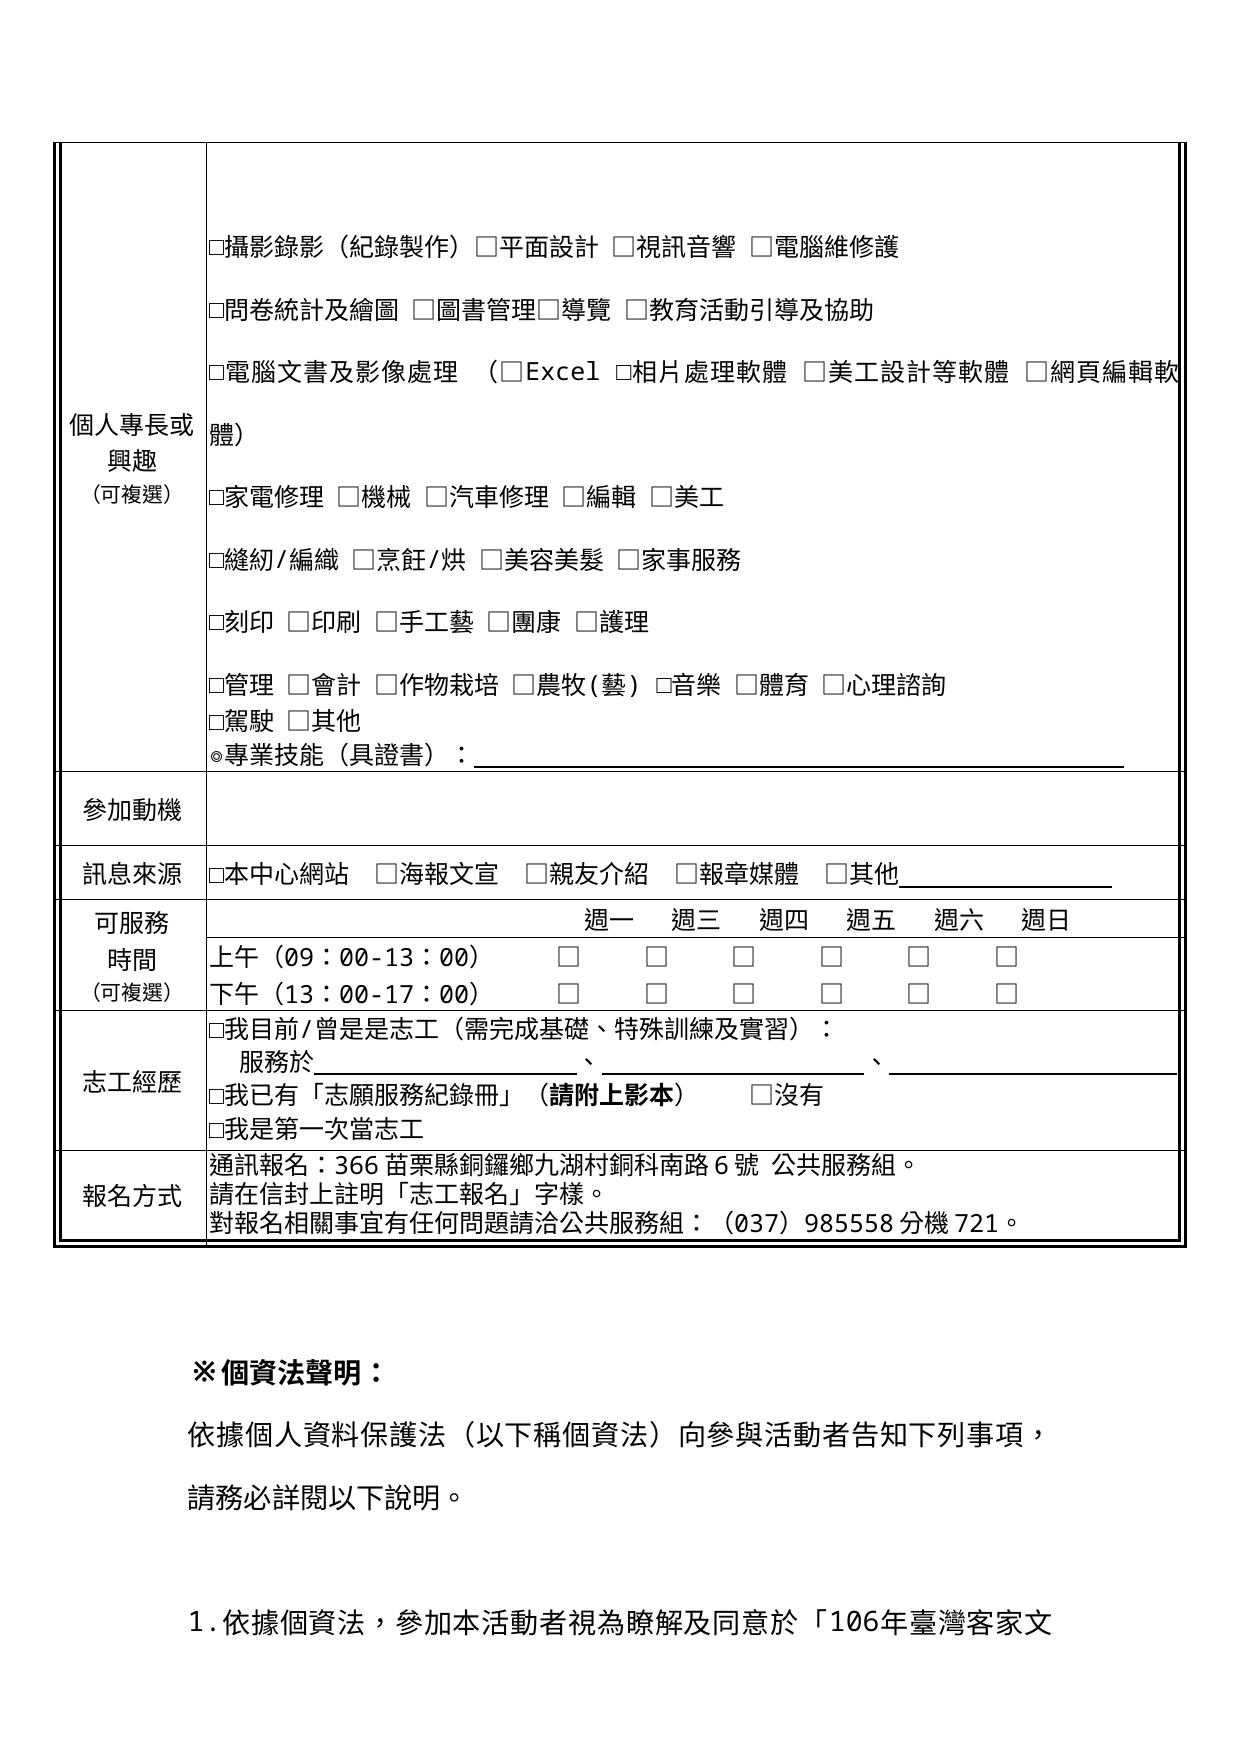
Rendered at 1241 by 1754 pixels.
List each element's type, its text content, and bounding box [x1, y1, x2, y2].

table_cell 可服務 時間 （可複選） [62, 900, 206, 1010]
table_cell 志工經歷 [62, 1011, 206, 1150]
table_cell 上午（09：00-13：00） □ □ □ □ □ □ 下午（13：00-17：00） □ □ □ □ □ □ [207, 938, 1178, 1010]
table_cell □我目前/曾是是志工（需完成基礎、特殊訓練及實習）： 服務於 、 、 □我已有「志願服務紀錄冊」（請附上影本） □沒有 □我是第一次當志工 [207, 1011, 1178, 1150]
table_cell 通訊報名：366苗栗縣銅鑼鄉九湖村銅科南路6號 公共服務組。 請在信封上註明「志工報名」字樣。 對報名相關事宜有任何問題請洽公共服務組：（037）985558分機721。 [207, 1151, 1178, 1238]
table_cell □攝影錄影（紀錄製作）□平面設計 □視訊音響 □電腦維修護 □問卷統計及繪圖 □圖書管理□導覽 □教育活動引導及協助 □電腦文書及影像處理 （□Excel □相片處理軟體 □美工設計等軟體 □網頁編輯軟體） □家電修理 □機械 □汽車修理 □編輯 □美工 □縫紉/編織 □烹飪/烘 □美容美髮 □家事服務 □刻印 □印刷 □手工藝 □團康 □護理 □管理 □會計 □作物栽培 □農牧(藝) □音樂 □體育 □心理諮詢 □駕駛 □其他 ◎專業技能（具證書）： [207, 143, 1178, 771]
text 依據個人資料保護法（以下稱個資法）向參與活動者告知下列事項，請務必詳閱以下說明。 [187, 1392, 1053, 1517]
table_cell □本中心網站 □海報文宣 □親友介紹 □報章媒體 □其他 [207, 846, 1178, 899]
table_cell 週一 週三 週四 週五 週六 週日 [207, 900, 1178, 937]
text 1.依據個資法，參加本活動者視為瞭解及同意於「106年臺灣客家文 [187, 1579, 1053, 1642]
table_cell [207, 772, 1178, 845]
table_cell 訊息來源 [62, 846, 206, 899]
table_cell 報名方式 [62, 1151, 206, 1238]
text ※個資法聲明： [187, 1329, 1053, 1392]
table_cell 參加動機 [62, 772, 206, 845]
table_cell 個人專長或 興趣 （可複選） [62, 143, 206, 771]
